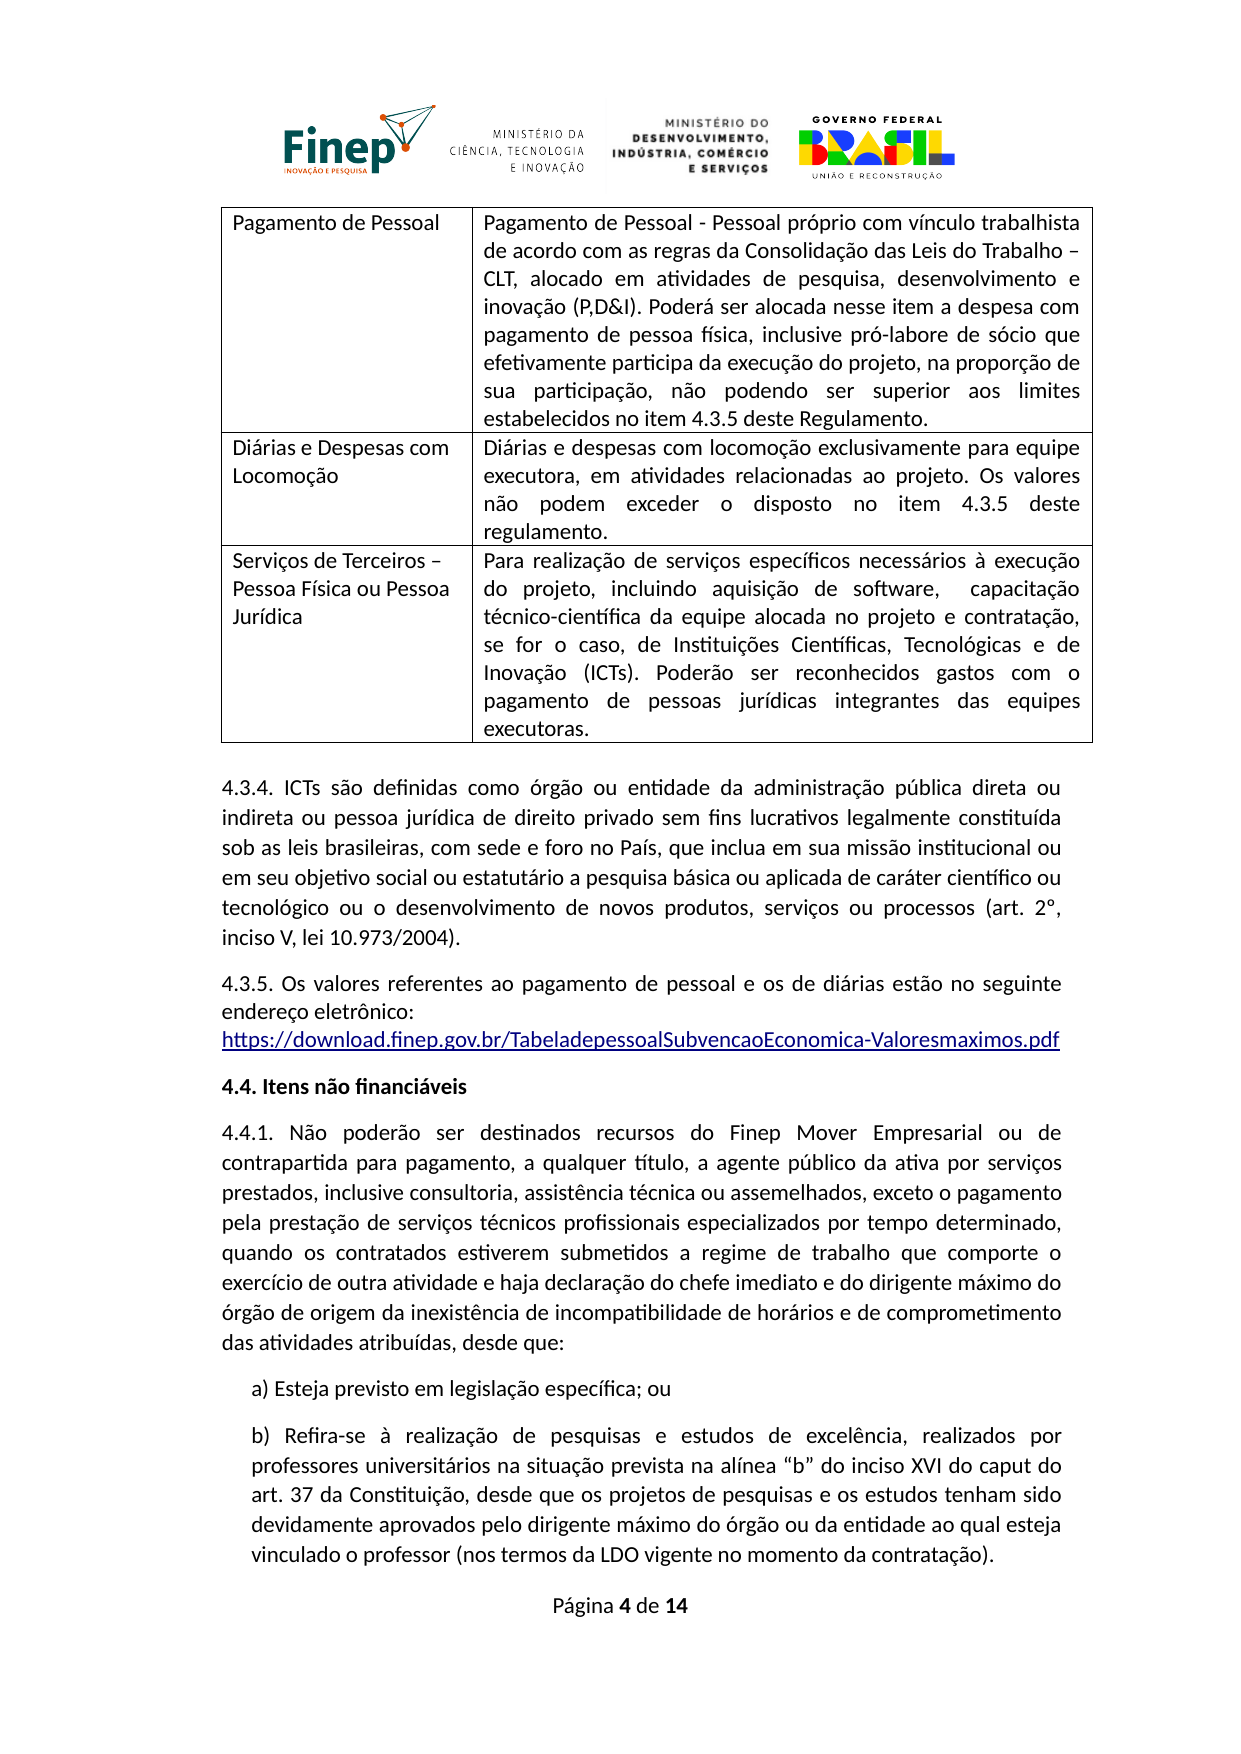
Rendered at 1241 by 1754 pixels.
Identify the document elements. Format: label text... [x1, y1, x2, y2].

text https://download.finep.gov.br/TabeladepessoalSubvencaoEconomica-Valoresmaximos.pdf [222, 1025, 1063, 1053]
text b) Refira-se à realização de pesquisas e estudos de excelência, realizados por professores universitários na situação prevista na alínea “b” do inciso XVI do caput do art. 37 da Constituição, desde que os projetos de pesquisas e os estudos tenham sido devidamente aprovados pelo dirigente máximo do órgão ou da entidade ao qual esteja vinculado o professor (nos termos da LDO vigente no momento da contratação). [251, 1421, 1063, 1568]
table_cell Para realização de serviços específicos necessários à execução do projeto, incluindo aquisição de software, capacitação técnico-científica da equipe alocada no projeto e contratação, se for o caso, de Instituições Científicas, Tecnológicas e de Inovação (ICTs). Poderão ser reconhecidos gastos com o pagamento de pessoas jurídicas integrantes das equipes executoras. [473, 546, 1092, 742]
text 4.4. Itens não financiáveis [222, 1072, 1063, 1100]
text 4.4.1. Não poderão ser destinados recursos do Finep Mover Empresarial ou de contrapartida para pagamento, a qualquer título, a agente público da ativa por serviços prestados, inclusive consultoria, assistência técnica ou assemelhados, exceto o pagamento pela prestação de serviços técnicos profissionais especializados por tempo determinado, quando os contratados estiverem submetidos a regime de trabalho que comporte o exercício de outra atividade e haja declaração do chefe imediato e do dirigente máximo do órgão de origem da inexistência de incompatibilidade de horários e de comprometimento das atividades atribuídas, desde que: [222, 1118, 1063, 1356]
text a) Esteja previsto em legislação específica; ou [251, 1374, 1063, 1402]
table_cell Diárias e despesas com locomoção exclusivamente para equipe executora, em atividades relacionadas ao projeto. Os valores não podem exceder o disposto no item 4.3.5 deste regulamento. [473, 433, 1092, 545]
table_cell Pagamento de Pessoal [222, 208, 472, 432]
table_cell Serviços de Terceiros – Pessoa Física ou Pessoa Jurídica [222, 546, 472, 742]
text 4.3.4. ICTs são definidas como órgão ou entidade da administração pública direta ou indireta ou pessoa jurídica de direito privado sem fins lucrativos legalmente constituída sob as leis brasileiras, com sede e foro no País, que inclua em sua missão institucional ou em seu objetivo social ou estatutário a pesquisa básica ou aplicada de caráter científico ou tecnológico ou o desenvolvimento de novos produtos, serviços ou processos (art. 2º, inciso V, lei 10.973/2004). [222, 773, 1063, 951]
table_cell Pagamento de Pessoal - Pessoal próprio com vínculo trabalhista de acordo com as regras da Consolidação das Leis do Trabalho – CLT, alocado em atividades de pesquisa, desenvolvimento e inovação (P,D&I). Poderá ser alocada nesse item a despesa com pagamento de pessoa física, inclusive pró-labore de sócio que efetivamente participa da execução do projeto, na proporção de sua participação, não podendo ser superior aos limites estabelecidos no item 4.3.5 deste Regulamento. [473, 208, 1092, 432]
table_cell Diárias e Despesas com Locomoção [222, 433, 472, 545]
text 4.3.5. Os valores referentes ao pagamento de pessoal e os de diárias estão no seguinte endereço eletrônico: [221, 969, 1063, 1025]
